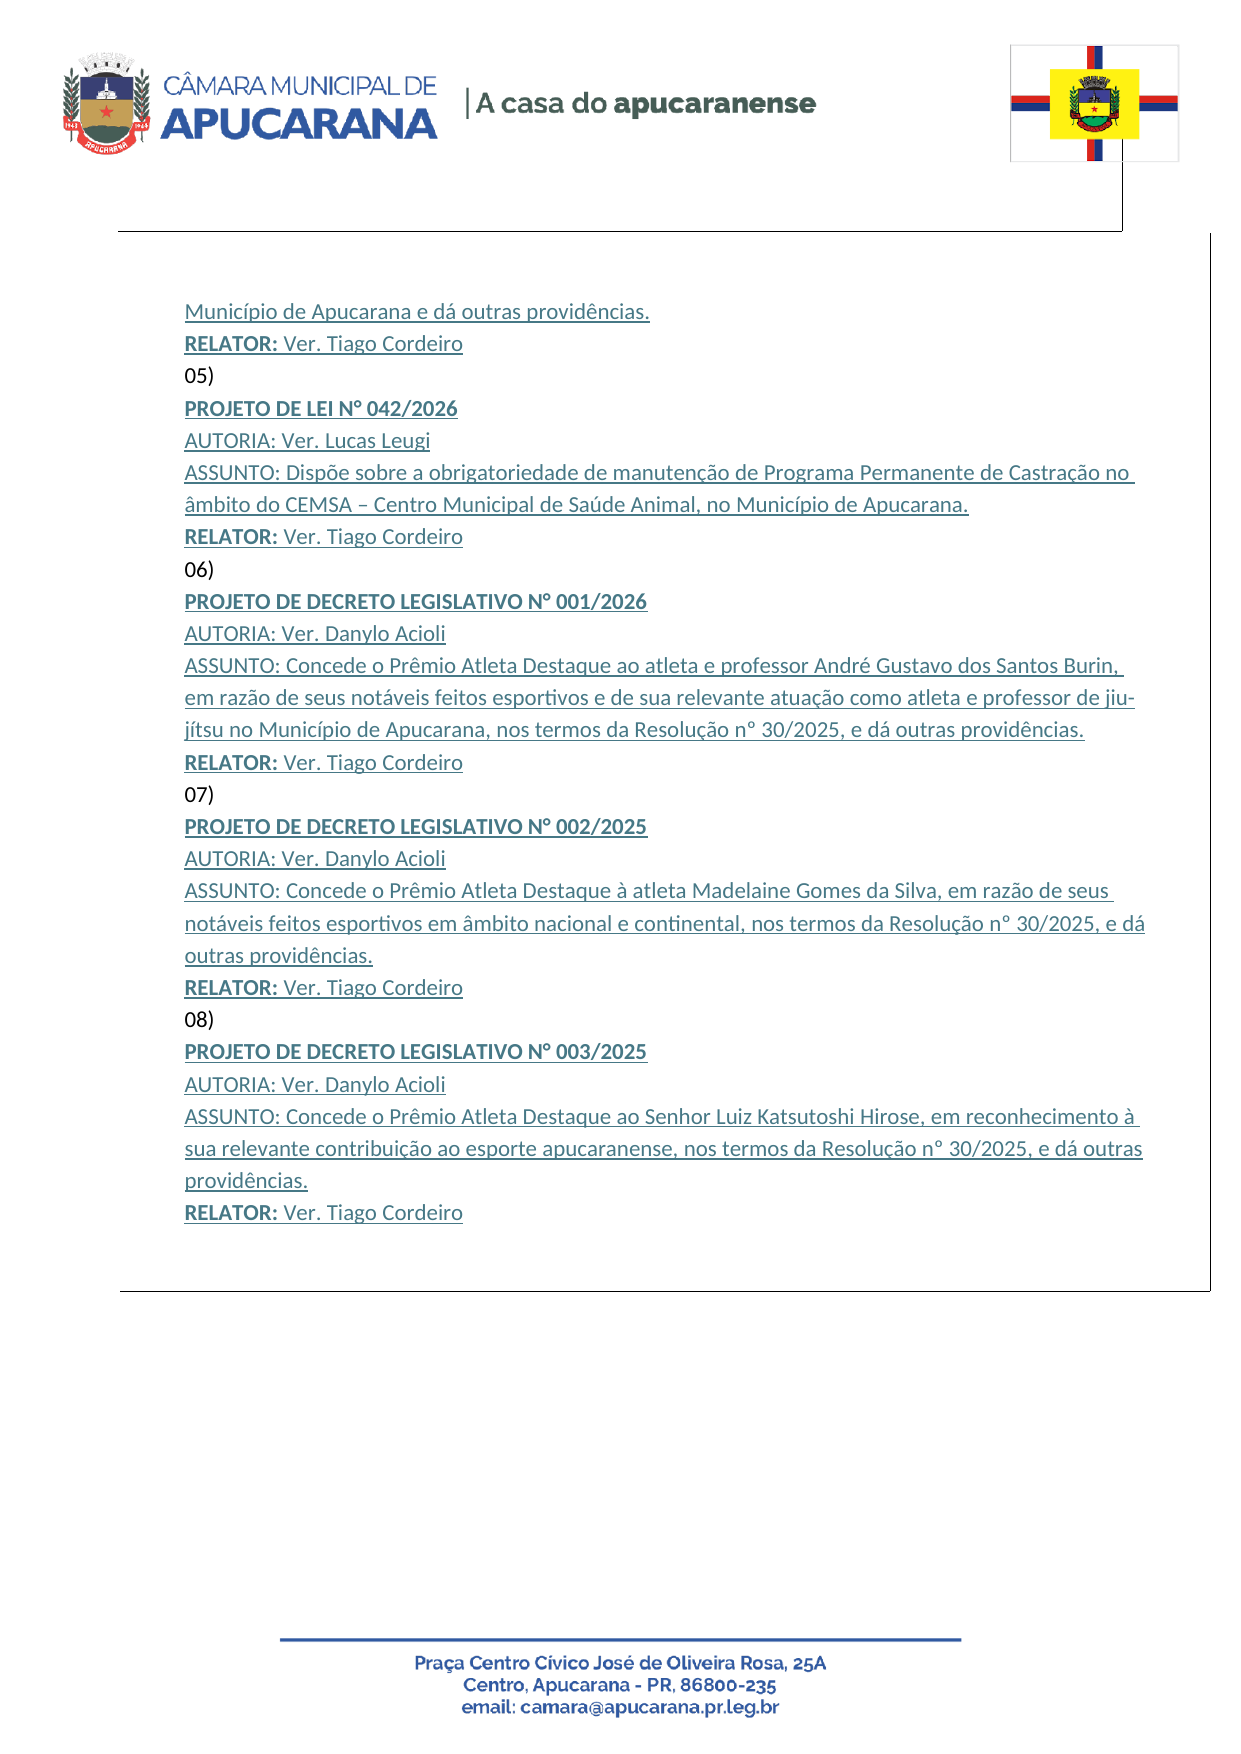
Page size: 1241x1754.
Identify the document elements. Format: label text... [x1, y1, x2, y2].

table_cell Município de Apucarana e dá outras providências. RELATOR: Ver. Tiago Cordeiro 05) PROJETO DE LEI N° 042/2026 AUTORIA: Ver. Lucas Leugi ASSUNTO: Dispõe sobre a obrigatoriedade de manutenção de Programa Permanente de Castração no âmbito do CEMSA – Centro Municipal de Saúde Animal, no Município de Apucarana. RELATOR: Ver. Tiago Cordeiro 06) PROJETO DE DECRETO LEGISLATIVO N° 001/2026 AUTORIA: Ver. Danylo Acioli ASSUNTO: Concede o Prêmio Atleta Destaque ao atleta e professor André Gustavo dos Santos Burin, em razão de seus notáveis feitos esportivos e de sua relevante atuação como atleta e professor de jiu-jítsu no Município de Apucarana, nos termos da Resolução nº 30/2025, e dá outras providências. RELATOR: Ver. Tiago Cordeiro 07) PROJETO DE DECRETO LEGISLATIVO N° 002/2025 AUTORIA: Ver. Danylo Acioli ASSUNTO: Concede o Prêmio Atleta Destaque à atleta Madelaine Gomes da Silva, em razão de seus notáveis feitos esportivos em âmbito nacional e continental, nos termos da Resolução nº 30/2025, e dá outras providências. RELATOR: Ver. Tiago Cordeiro 08) PROJETO DE DECRETO LEGISLATIVO N° 003/2025 AUTORIA: Ver. Danylo Acioli ASSUNTO: Concede o Prêmio Atleta Destaque ao Senhor Luiz Katsutoshi Hirose, em reconhecimento à sua relevante contribuição ao esporte apucaranense, nos termos da Resolução nº 30/2025, e dá outras providências. RELATOR: Ver. Tiago Cordeiro [118, 231, 1212, 1296]
